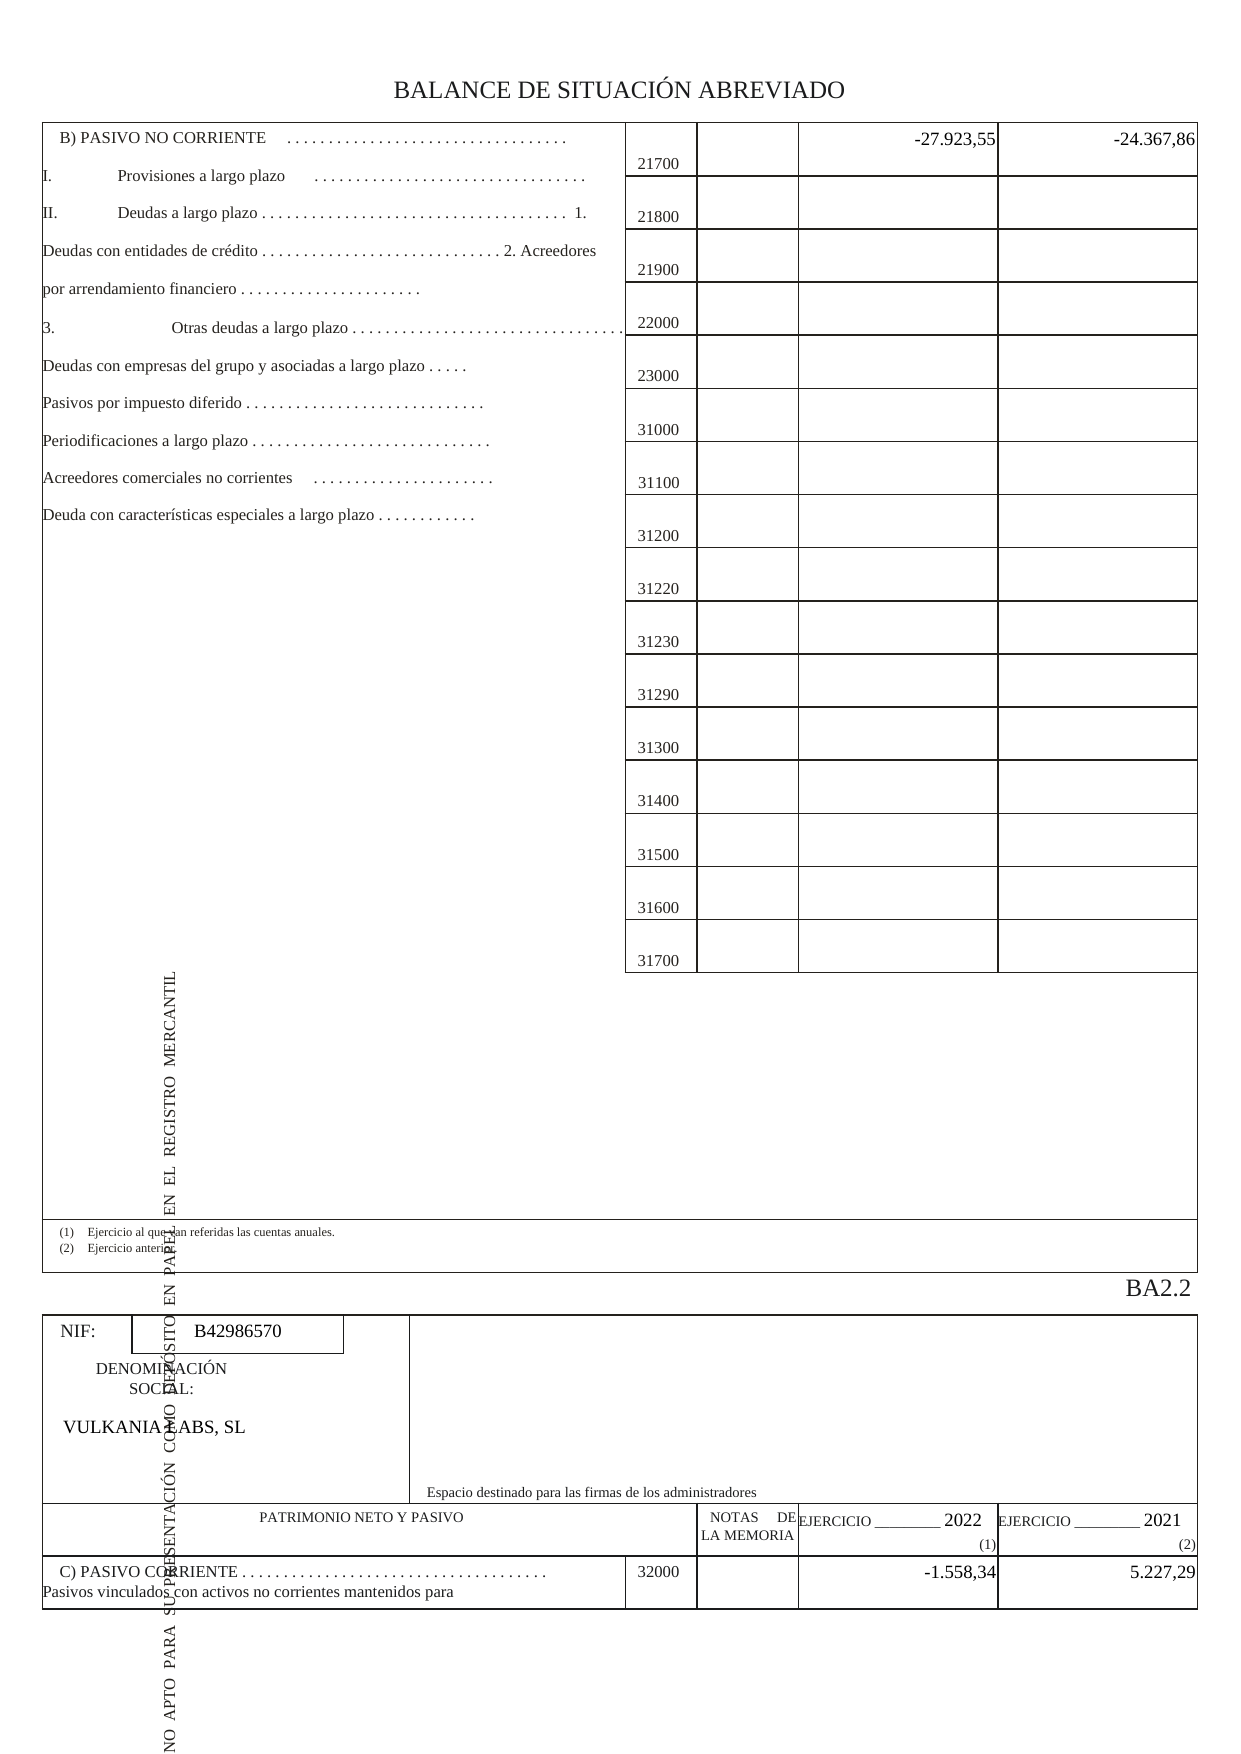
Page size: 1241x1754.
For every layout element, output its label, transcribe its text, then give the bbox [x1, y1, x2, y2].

table_cell [999, 283, 1197, 334]
table_cell [698, 602, 798, 653]
table_cell [999, 177, 1197, 228]
table_cell [799, 336, 997, 387]
table_cell -24.367,86 [999, 123, 1197, 175]
table_cell [698, 495, 798, 547]
table_cell [999, 761, 1197, 812]
table_cell [799, 230, 997, 281]
table_cell [999, 442, 1197, 494]
table_cell 31220 [626, 548, 696, 600]
table_cell [998, 973, 1197, 1219]
table_cell 31700 [626, 920, 696, 972]
table_cell [799, 389, 997, 441]
table_cell [999, 655, 1197, 706]
table_cell -1.558,34 [799, 1557, 997, 1608]
table_cell [999, 814, 1197, 866]
table_cell [698, 708, 798, 759]
table_cell [999, 602, 1197, 653]
table_cell NOTAS DE LA MEMORIA [698, 1504, 798, 1555]
table_cell 31290 [626, 655, 696, 706]
table_cell [799, 442, 997, 494]
table_cell [999, 548, 1197, 600]
table_header [343, 1316, 409, 1503]
table_cell EJERCICIO _________ 2022 (1) [799, 1504, 997, 1555]
table_cell 21800 [626, 177, 696, 228]
table_cell PATRIMONIO NETO . . . . . . . . . . . . . . . . . . . . . . . . . . . . . . . . . . . . . . A-1) Fondos propios . . . . . . . . . . . . . . . . . . . . . . . . . . . . . . . . . . . . . . . . . I. Capital . . . . . . . . . . . . . . . . . . . . . . . . . . . . . . . . . . . . . . . . . . . . . . . . . 1. Capital escriturado . . . . . . . . . . . . . . . . . . . . . . . . . . . . . . . . . . . . . . . . 2. (Capital no exigido) . . . . . . . . . . . . . . . . . . . . . . . . . . . . . . . . . . . . . . . . Prima de emisión . . . . . . . . . . . . . . . . . . . . . . . . . . . . . . . . . . . . . . . . Reservas . . . . . . . . . . . . . . . . . . . . . . . . . . . . . . . . . . . . . . . . . . . . . . . 1. Reserva de capitalización . . . . . . . . . . . . . . . . . . . . . . . . . . . . . . . . . . . 2. Otras reservas . . . . . . . . . . . . . . . . . . . . . . . . . . . . . . . . . . . . . . . . . . . (Acciones y participaciones en patrimonio propias) . . . . . . . . . . . Resultados de ejercicios anteriores . . . . . . . . . . . . . . . . . . . . . . . . . Otras aportaciones de socios . . . . . . . . . . . . . . . . . . . . . . . . . . . . . . Resultado del ejercicio . . . . . . . . . . . . . . . . . . . . . . . . . . . . . . . . . . . (Dividendo a cuenta) . . . . . . . . . . . . . . . . . . . . . . . . . . . . . . . . . . . . . Otros instrumentos de patrimonio neto . . . . . . . . . . . . . . . . . . . . . . Ajustes por cambios de valor . . . . . . . . . . . . . . . . . . . . . . . . . . . . . . Subvenciones, donaciones y legados recibidos . . . . . . . . . . . . . . . B) PASIVO NO CORRIENTE . . . . . . . . . . . . . . . . . . . . . . . . . . . . . . . . . . Provisiones a largo plazo . . . . . . . . . . . . . . . . . . . . . . . . . . . . . . . . . Deudas a largo plazo . . . . . . . . . . . . . . . . . . . . . . . . . . . . . . . . . . . . . 1. Deudas con entidades de crédito . . . . . . . . . . . . . . . . . . . . . . . . . . . . . 2. Acreedores por arrendamiento financiero . . . . . . . . . . . . . . . . . . . . . . 3. Otras deudas a largo plazo . . . . . . . . . . . . . . . . . . . . . . . . . . . . . . . . . Deudas con empresas del grupo y asociadas a largo plazo . . . . . Pasivos por impuesto diferido . . . . . . . . . . . . . . . . . . . . . . . . . . . . . Periodificaciones a largo plazo . . . . . . . . . . . . . . . . . . . . . . . . . . . . . Acreedores comerciales no corrientes . . . . . . . . . . . . . . . . . . . . . . Deuda con características especiales a largo plazo . . . . . . . . . . . . [43, 123, 625, 1219]
table_cell 31300 [626, 708, 696, 759]
table_cell [698, 1557, 798, 1608]
table_cell [798, 973, 998, 1219]
table_cell [698, 867, 798, 919]
table_cell [698, 761, 798, 812]
table_cell [999, 230, 1197, 281]
table_cell 22000 [626, 283, 696, 334]
table_cell [799, 814, 997, 866]
table_cell Ejercicio al que van referidas las cuentas anuales. Ejercicio anterior. [43, 1220, 798, 1272]
table_cell -27.923,55 [799, 123, 997, 175]
table_cell 5.227,29 [999, 1557, 1197, 1608]
table_cell 31400 [626, 761, 696, 812]
table_cell [999, 389, 1197, 441]
table_cell [698, 655, 798, 706]
table_cell [698, 283, 798, 334]
table_cell [999, 495, 1197, 547]
table_cell [999, 708, 1197, 759]
table_cell [999, 920, 1197, 972]
table_cell 21900 [626, 230, 696, 281]
table_cell [799, 283, 997, 334]
table_cell [799, 708, 997, 759]
table_cell [999, 336, 1197, 387]
table_cell PATRIMONIO NETO Y PASIVO [43, 1504, 696, 1555]
table_cell [698, 336, 798, 387]
table_cell 23000 [626, 336, 696, 387]
table_header B42986570 [133, 1316, 343, 1353]
table_cell [798, 1220, 998, 1272]
table_cell [799, 495, 997, 547]
table_cell [625, 973, 798, 1219]
table_cell [799, 548, 997, 600]
table_cell 31500 [626, 814, 696, 866]
table_cell [698, 814, 798, 866]
table_cell [698, 548, 798, 600]
table_cell [698, 230, 798, 281]
table_cell 31000 [626, 389, 696, 441]
table_cell EJERCICIO _________ 2021 (2) [999, 1504, 1197, 1555]
table_cell [999, 867, 1197, 919]
table_cell [698, 920, 798, 972]
table_cell 31600 [626, 867, 696, 919]
table_cell [698, 123, 798, 175]
table_cell [698, 177, 798, 228]
table_cell [799, 655, 997, 706]
text BA2.2 [1125, 1273, 1196, 1302]
table_cell 21700 [626, 123, 696, 175]
table_cell [799, 602, 997, 653]
table_cell DENOMINACIÓN SOCIAL: VULKANIA LABS, SL [132, 1354, 343, 1503]
table_cell [998, 1220, 1197, 1272]
table_cell [799, 920, 997, 972]
table_header Espacio destinado para las firmas de los administradores [410, 1316, 1197, 1503]
table_header NIF: [43, 1316, 132, 1503]
table_cell 31200 [626, 495, 696, 547]
table_cell [698, 389, 798, 441]
table_cell 31100 [626, 442, 696, 494]
table_cell [698, 442, 798, 494]
table_cell [799, 177, 997, 228]
table_cell [799, 867, 997, 919]
table_cell 32000 [626, 1557, 696, 1608]
table_cell [799, 761, 997, 812]
table_cell 31230 [626, 602, 696, 653]
